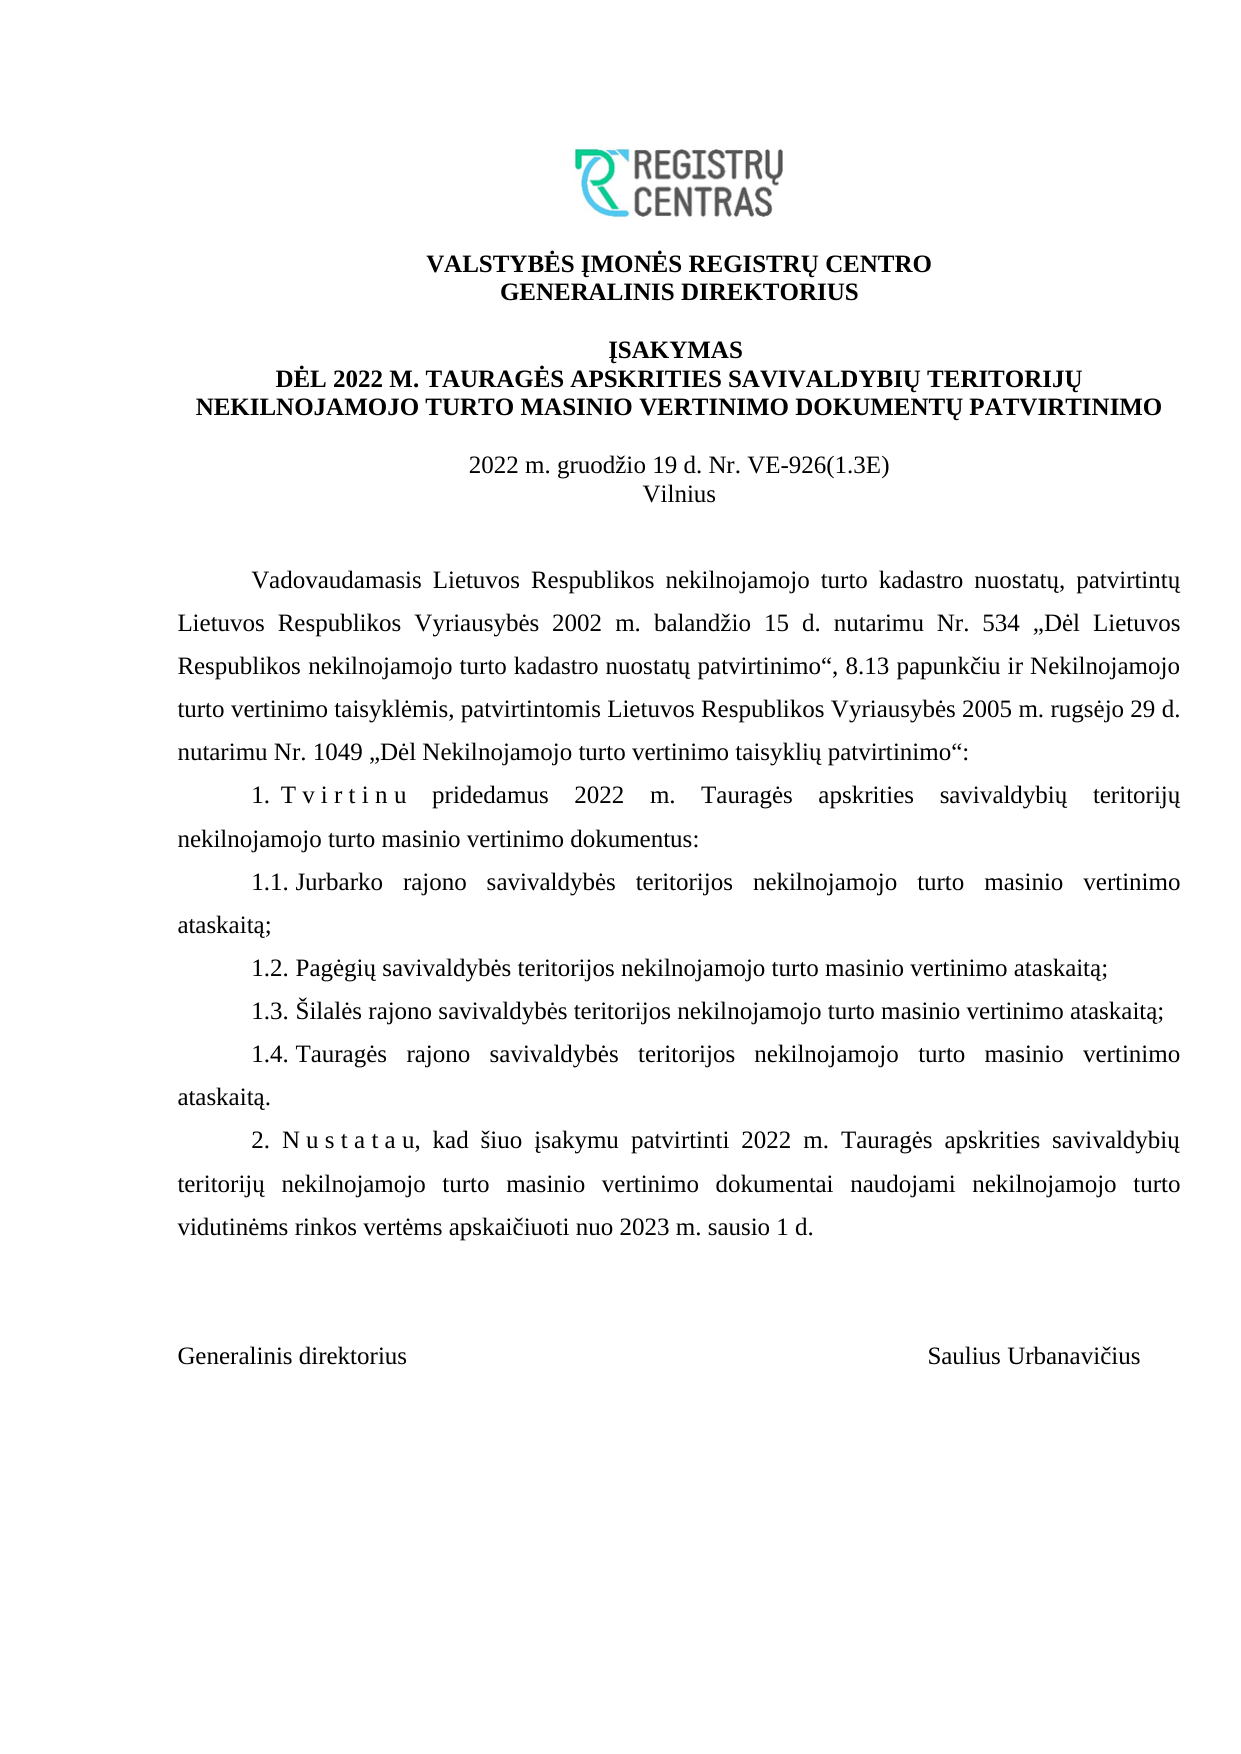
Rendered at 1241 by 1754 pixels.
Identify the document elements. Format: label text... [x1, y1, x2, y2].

text 1.2. Pagėgių savivaldybės teritorijos nekilnojamojo turto masinio vertinimo ataskaitą; [177, 953, 1181, 982]
text 1.4. Tauragės rajono savivaldybės teritorijos nekilnojamojo turto masinio vertinimo ataskaitą. [177, 1039, 1181, 1111]
text Vadovaudamasis Lietuvos Respublikos nekilnojamojo turto kadastro nuostatų, patvirtintų Lietuvos Respublikos Vyriausybės 2002 m. balandžio 15 d. nutarimu Nr. 534 „Dėl Lietuvos Respublikos nekilnojamojo turto kadastro nuostatų patvirtinimo“, 8.13 papunkčiu ir Nekilnojamojo turto vertinimo taisyklėmis, patvirtintomis Lietuvos Respublikos Vyriausybės 2005 m. rugsėjo 29 d. nutarimu Nr. 1049 „Dėl Nekilnojamojo turto vertinimo taisyklių patvirtinimo“: [177, 565, 1181, 766]
text Generalinis direktorius Saulius Urbanavičius [177, 1341, 1181, 1370]
text ĮSAKYMAS [170, 335, 1181, 364]
text 2. Nustatau, kad šiuo įsakymu patvirtinti 2022 m. Tauragės apskrities savivaldybių teritorijų nekilnojamojo turto masinio vertinimo dokumentai naudojami nekilnojamojo turto vidutinėms rinkos vertėms apskaičiuoti nuo 2023 m. sausio 1 d. [177, 1126, 1181, 1241]
text GENERALINIS DIREKTORIUS [177, 277, 1181, 306]
text 2022 m. gruodžio 19 d. Nr. VE-926(1.3E) [177, 450, 1181, 479]
text 1.3. Šilalės rajono savivaldybės teritorijos nekilnojamojo turto masinio vertinimo ataskaitą; [177, 996, 1181, 1025]
text VALSTYBĖS ĮMONĖS REGISTRŲ CENTRO [177, 249, 1181, 277]
text 1.1. Jurbarko rajono savivaldybės teritorijos nekilnojamojo turto masinio vertinimo ataskaitą; [177, 867, 1181, 939]
text 1. Tvirtinu pridedamus 2022 m. Tauragės apskrities savivaldybių teritorijų nekilnojamojo turto masinio vertinimo dokumentus: [177, 781, 1181, 852]
text DĖL 2022 M. TAURAGĖS APSKRITIES SAVIVALDYBIŲ TERITORIJŲ NEKILNOJAMOJO TURTO MASINIO VERTINIMO DOKUMENTŲ PATVIRTINIMO [177, 364, 1181, 421]
text Vilnius [177, 479, 1181, 507]
